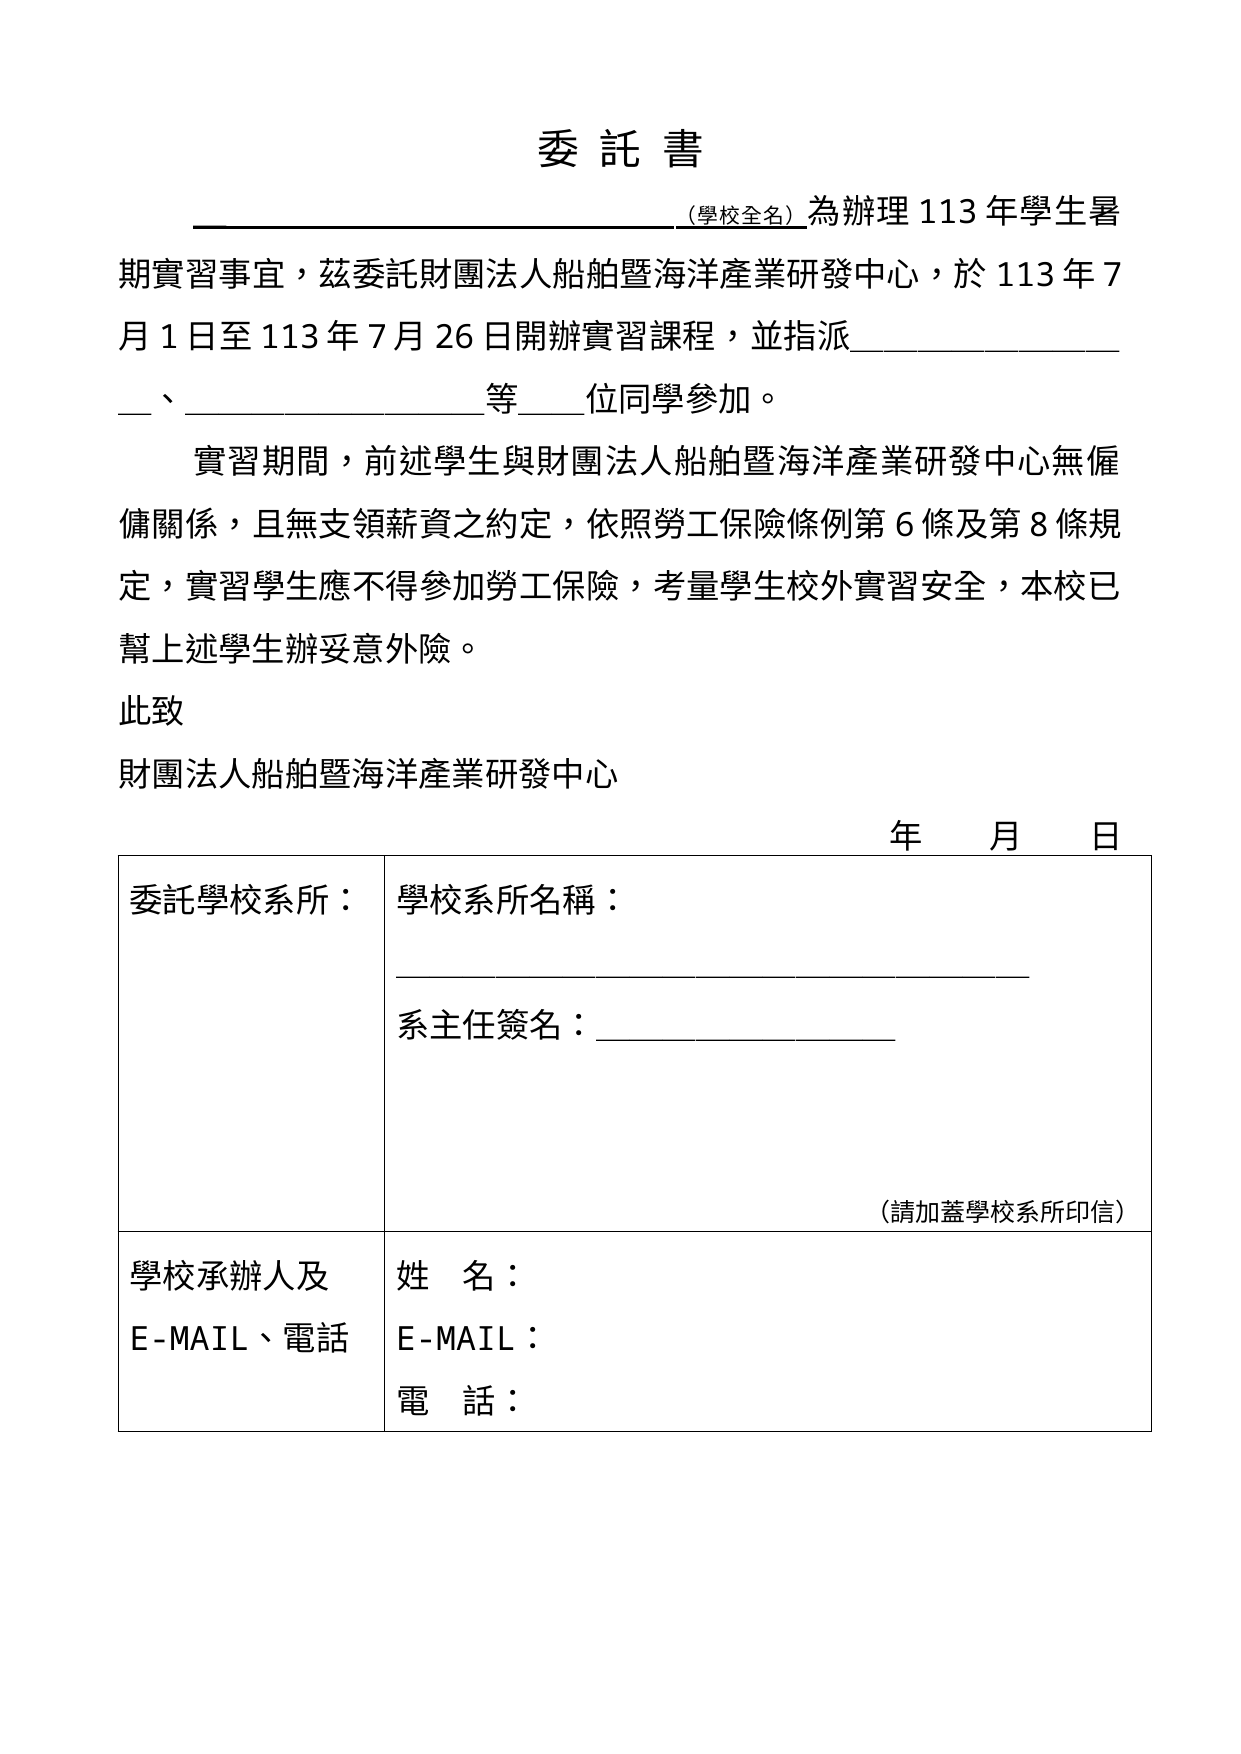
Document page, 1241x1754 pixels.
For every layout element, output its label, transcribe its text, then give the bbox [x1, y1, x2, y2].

table_cell 學校承辦人及 E-MAIL、電話 [119, 1232, 384, 1431]
text 財團法人船舶暨海洋產業研發中心 [118, 730, 1122, 792]
text 實習期間，前述學生與財團法人船舶暨海洋產業研發中心無僱傭關係，且無支領薪資之約定，依照勞工保險條例第6條及第8條規定，實習學生應不得參加勞工保險，考量學生校外實習安全，本校已幫上述學生辦妥意外險。 [118, 417, 1122, 667]
text 委 託 書 [118, 105, 1122, 167]
text ＿ （學校全名）為辦理113年學生暑期實習事宜，茲委託財團法人船舶暨海洋產業研發中心，於113年7月1日至113年7月26日開辦實習課程，並指派＿＿＿＿＿＿＿＿＿、＿＿＿＿＿＿＿＿＿等＿＿位同學參加。 [118, 167, 1122, 417]
text 年 月 日 [118, 792, 1122, 855]
table_cell 姓 名： E-MAIL： 電 話： [385, 1232, 1151, 1431]
text 此致 [118, 667, 1122, 730]
table_header 學校系所名稱： ＿＿＿＿＿＿＿＿＿＿＿＿＿＿＿＿＿＿＿ 系主任簽名：＿＿＿＿＿＿＿＿＿ （請加蓋學校系所印信） [385, 856, 1151, 1231]
table_header 委託學校系所： [119, 856, 384, 1231]
